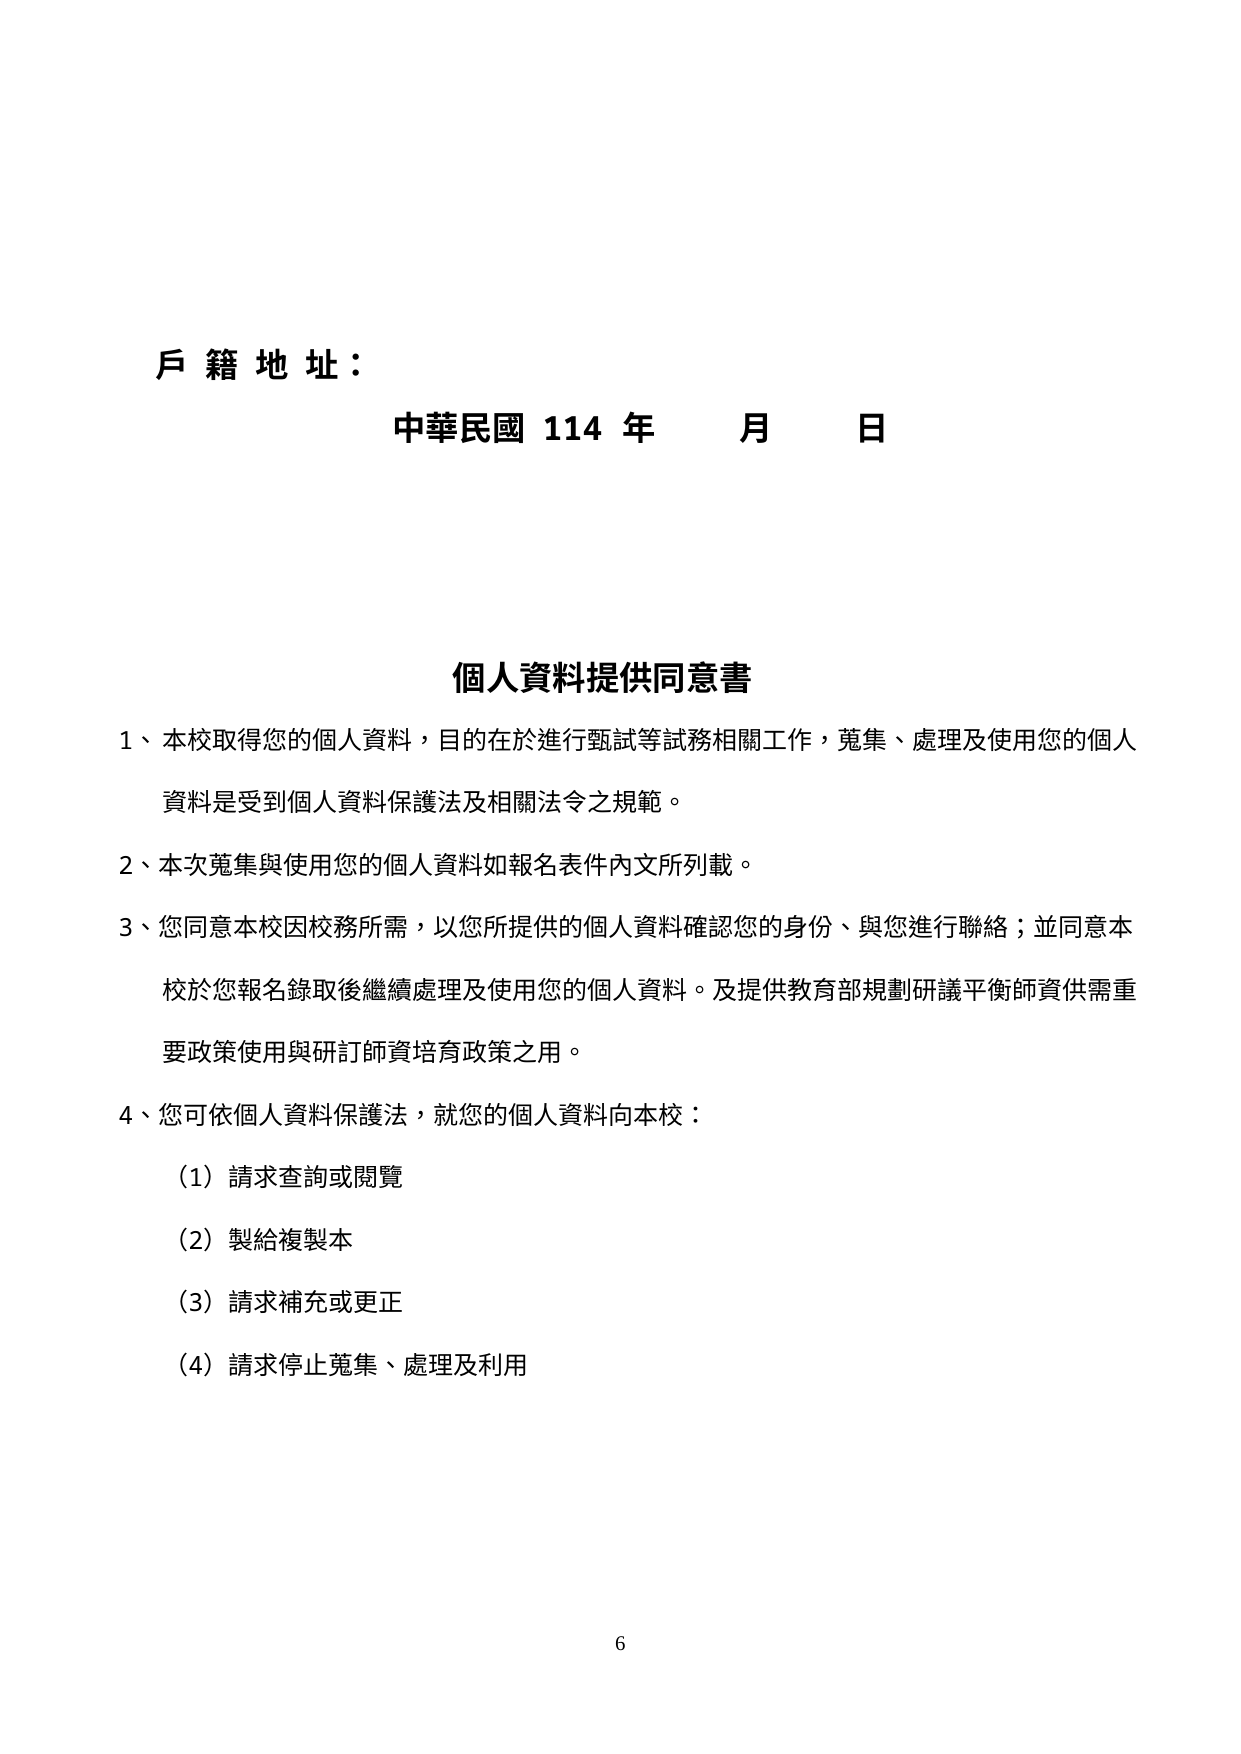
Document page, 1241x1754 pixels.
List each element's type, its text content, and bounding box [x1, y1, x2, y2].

text 中華民國 114 年 月 日 [118, 384, 889, 447]
text （2）製給複製本 [118, 1197, 1138, 1259]
text 3、您同意本校因校務所需，以您所提供的個人資料確認您的身份、與您進行聯絡；並同意本校於您報名錄取後繼續處理及使用您的個人資料。及提供教育部規劃研議平衡師資供需重要政策使用與研訂師資培育政策之用。 [118, 884, 1138, 1072]
text 個人資料提供同意書 [118, 634, 1087, 697]
list 本校取得您的個人資料，目的在於進行甄試等試務相關工作，蒐集、處理及使用您的個人資料是受到個人資料保護法及相關法令之規範。 [118, 697, 1138, 822]
text 2、本次蒐集與使用您的個人資料如報名表件內文所列載。 [118, 822, 1138, 884]
text 4、您可依個人資料保護法，就您的個人資料向本校： [118, 1072, 1138, 1134]
text （3）請求補充或更正 [118, 1259, 1138, 1322]
text （4）請求停止蒐集、處理及利用 [118, 1322, 1138, 1384]
text （1）請求查詢或閱覽 [118, 1134, 1138, 1197]
text 戶 籍 地 址： [156, 322, 1122, 384]
